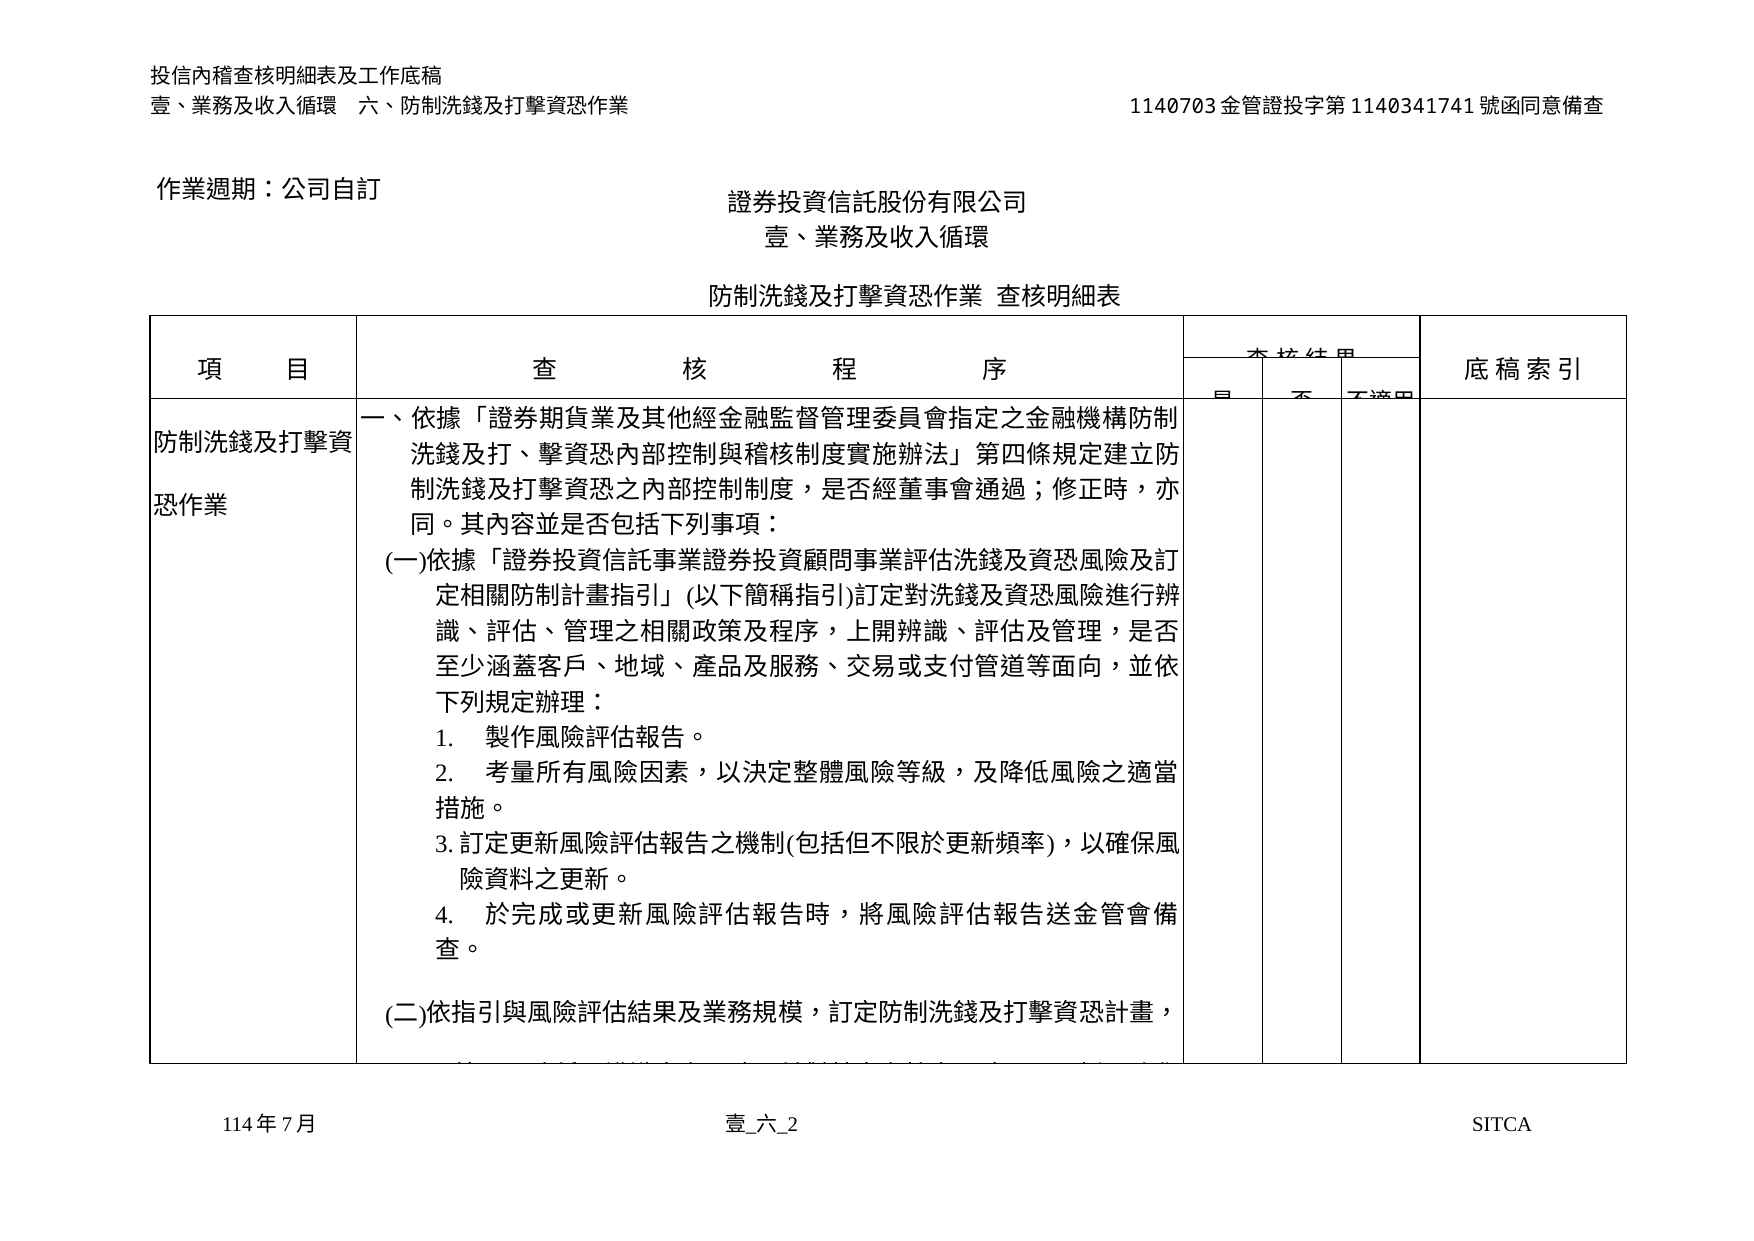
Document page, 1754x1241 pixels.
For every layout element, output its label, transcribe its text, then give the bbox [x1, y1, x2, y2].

table_cell [1263, 399, 1341, 1063]
table_cell 否 [1263, 358, 1341, 398]
table_cell 防制洗錢及打擊資恐作業 [151, 399, 356, 1063]
text 防制洗錢及打擊資恐作業 查核明細表 [225, 252, 1604, 315]
table_header 項 目 [151, 316, 356, 398]
table_header 底稿索引 [1421, 316, 1626, 398]
table_cell [1342, 399, 1419, 1063]
table_header 查 核 程 序 [357, 316, 1183, 398]
table_cell 不適用 [1342, 358, 1419, 398]
text 證券投資信託股份有限公司 [159, 166, 463, 214]
text 壹、業務及收入循環 [150, 221, 1604, 252]
text 證券投資信託股份有限公司 [471, 159, 1604, 221]
table_cell 是 [1184, 358, 1262, 398]
table_header 查核結果 [1184, 316, 1419, 357]
table_cell [1421, 399, 1626, 1063]
table_cell 一、依據「證券期貨業及其他經金融監督管理委員會指定之金融機構防制洗錢及打、擊資恐內部控制與稽核制度實施辦法」第四條規定建立防制洗錢及打擊資恐之內部控制制度，是否經董事會通過；修正時，亦同。其內容並是否包括下列事項： (一)依據「證券投資信託事業證券投資顧問事業評估洗錢及資恐風險及訂定相關防制計畫指引」(以下簡稱指引)訂定對洗錢及資恐風險進行辨識、評估、管理之相關政策及程序，上開辨識、評估及管理，是否至少涵蓋客戶、地域、產品及服務、交易或支付管道等面向，並依下列規定辦理： 1. 製作風險評估報告。 2. 考量所有風險因素，以決定整體風險等級，及降低風險之適當措施。 3. 訂定更新風險評估報告之機制(包括但不限於更新頻率)，以確保風險資料之更新。 4. 於完成或更新風險評估報告時，將風險評估報告送金管會備查。 (二)依指引與風險評估結果及業務規模，訂定防制洗錢及打擊資恐計畫，以管理及降低已辨識出之風險，並對其中之較高風險項目，採取強化控管措施，是否包括下列政策、程序及控管機制： 1.確認客戶身分。 [357, 399, 1183, 1063]
table_cell [1184, 399, 1262, 1063]
